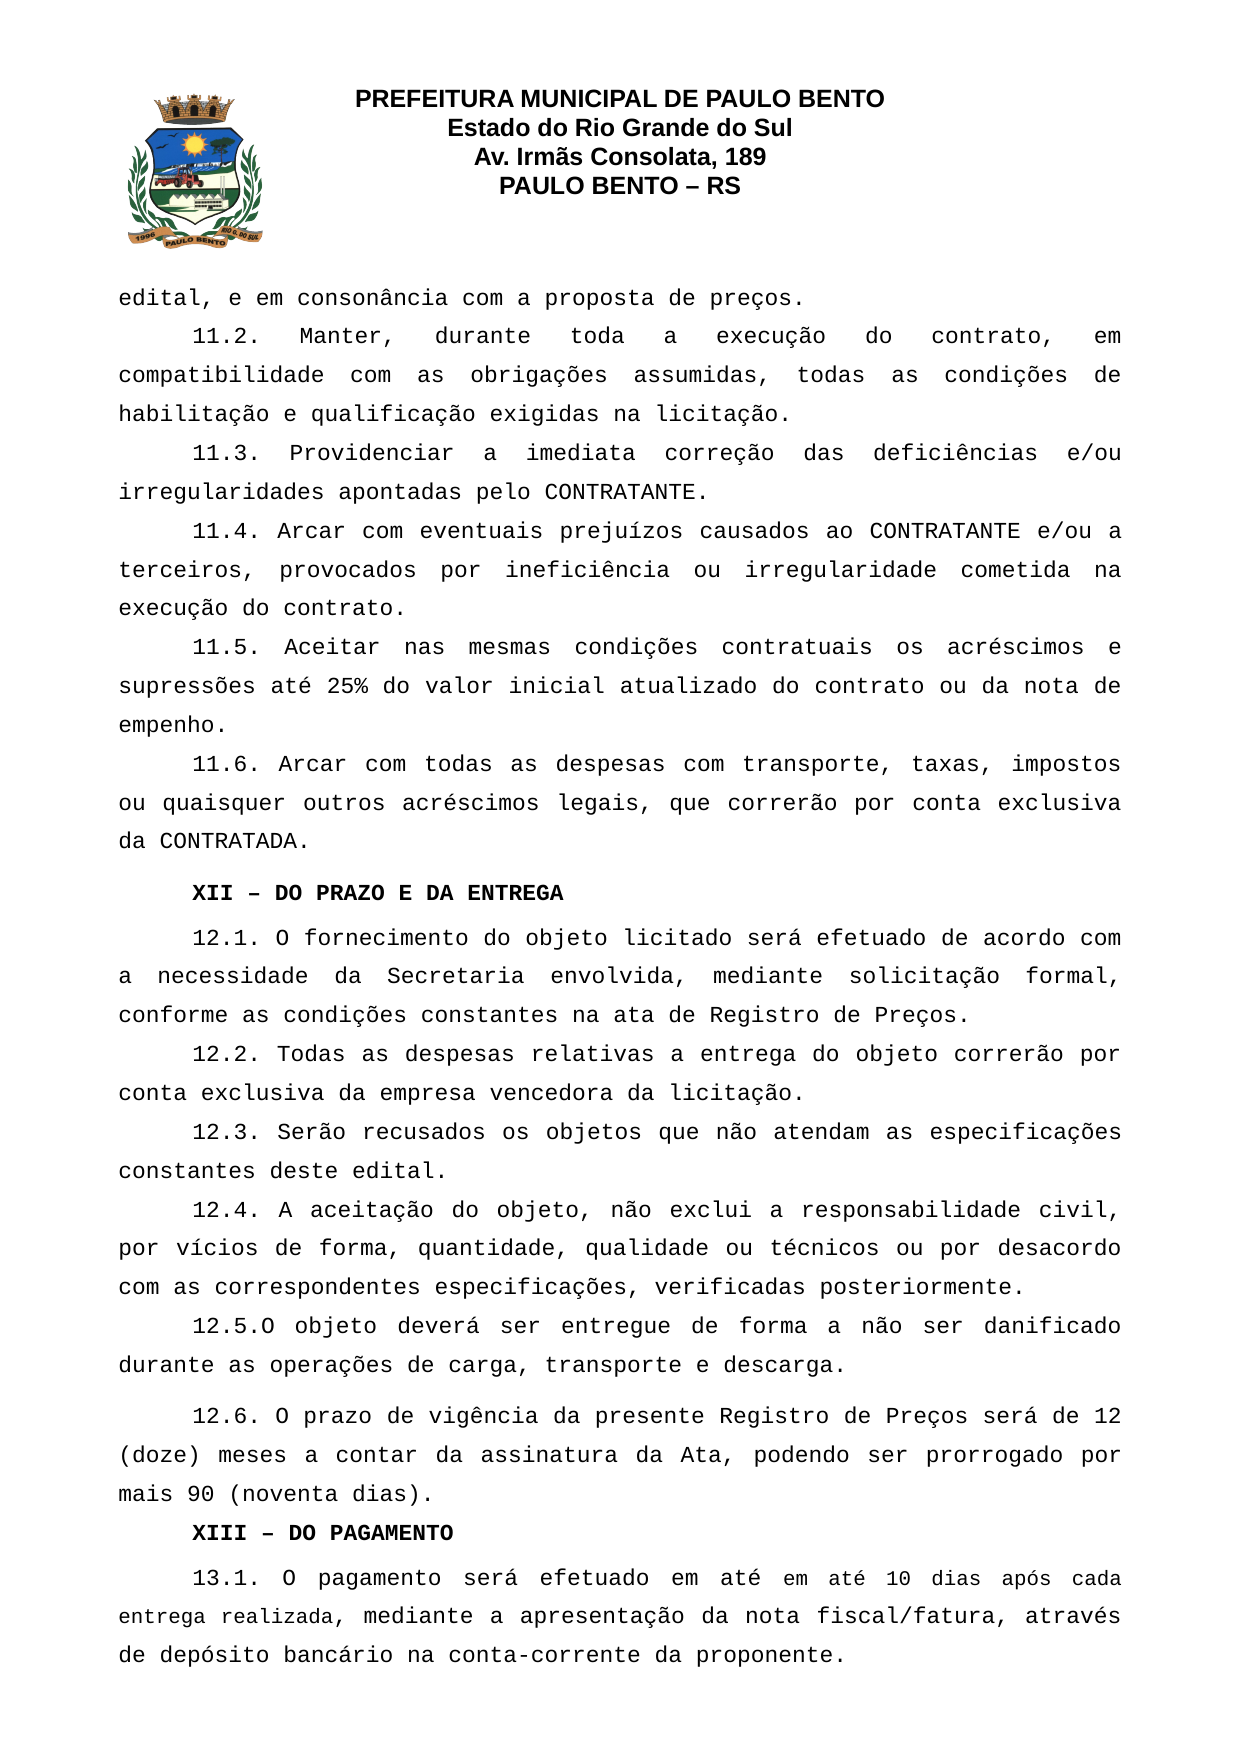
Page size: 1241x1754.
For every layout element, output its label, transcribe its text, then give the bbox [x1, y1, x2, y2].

text 11.5. Aceitar nas mesmas condições contratuais os acréscimos e supressões até 25% do valor inicial atualizado do contrato ou da nota de empenho. [118, 636, 1122, 739]
text 11.6. Arcar com todas as despesas com transporte, taxas, impostos ou quaisquer outros acréscimos legais, que correrão por conta exclusiva da CONTRATADA. [118, 752, 1122, 856]
text XII – DO PRAZO E DA ENTREGA [118, 881, 1122, 907]
text 12.2. Todas as despesas relativas a entrega do objeto correrão por conta exclusiva da empresa vencedora da licitação. [118, 1042, 1122, 1107]
text 11.2. Manter, durante toda a execução do contrato, em compatibilidade com as obrigações assumidas, todas as condições de habilitação e qualificação exigidas na licitação. [118, 325, 1122, 428]
text 12.4. A aceitação do objeto, não exclui a responsabilidade civil, por vícios de forma, quantidade, qualidade ou técnicos ou por desacordo com as correspondentes especificações, verificadas posteriormente. [118, 1198, 1122, 1302]
text 12.1. O fornecimento do objeto licitado será efetuado de acordo com a necessidade da Secretaria envolvida, mediante solicitação formal, conforme as condições constantes na ata de Registro de Preços. [118, 926, 1122, 1029]
text 13.1. O pagamento será efetuado em até em até 10 dias após cada entrega realizada, mediante a apresentação da nota fiscal/fatura, através de depósito bancário na conta-corrente da proponente. [118, 1566, 1122, 1669]
text 12.3. Serão recusados os objetos que não atendam as especificações constantes deste edital. [118, 1120, 1122, 1185]
text 12.6. O prazo de vigência da presente Registro de Preços será de 12 (doze) meses a contar da assinatura da Ata, podendo ser prorrogado por mais 90 (noventa dias). [118, 1404, 1122, 1508]
text XIII – DO PAGAMENTO [118, 1521, 1122, 1547]
text 11.4. Arcar com eventuais prejuízos causados ao CONTRATANTE e/ou a terceiros, provocados por ineficiência ou irregularidade cometida na execução do contrato. [118, 519, 1122, 623]
text 12.5.O objeto deverá ser entregue de forma a não ser danificado durante as operações de carga, transporte e descarga. [118, 1314, 1122, 1379]
text 11.3. Providenciar a imediata correção das deficiências e/ou irregularidades apontadas pelo CONTRATANTE. [118, 441, 1122, 506]
text edital, e em consonância com a proposta de preços. [118, 286, 1122, 312]
picture [127, 93, 263, 249]
